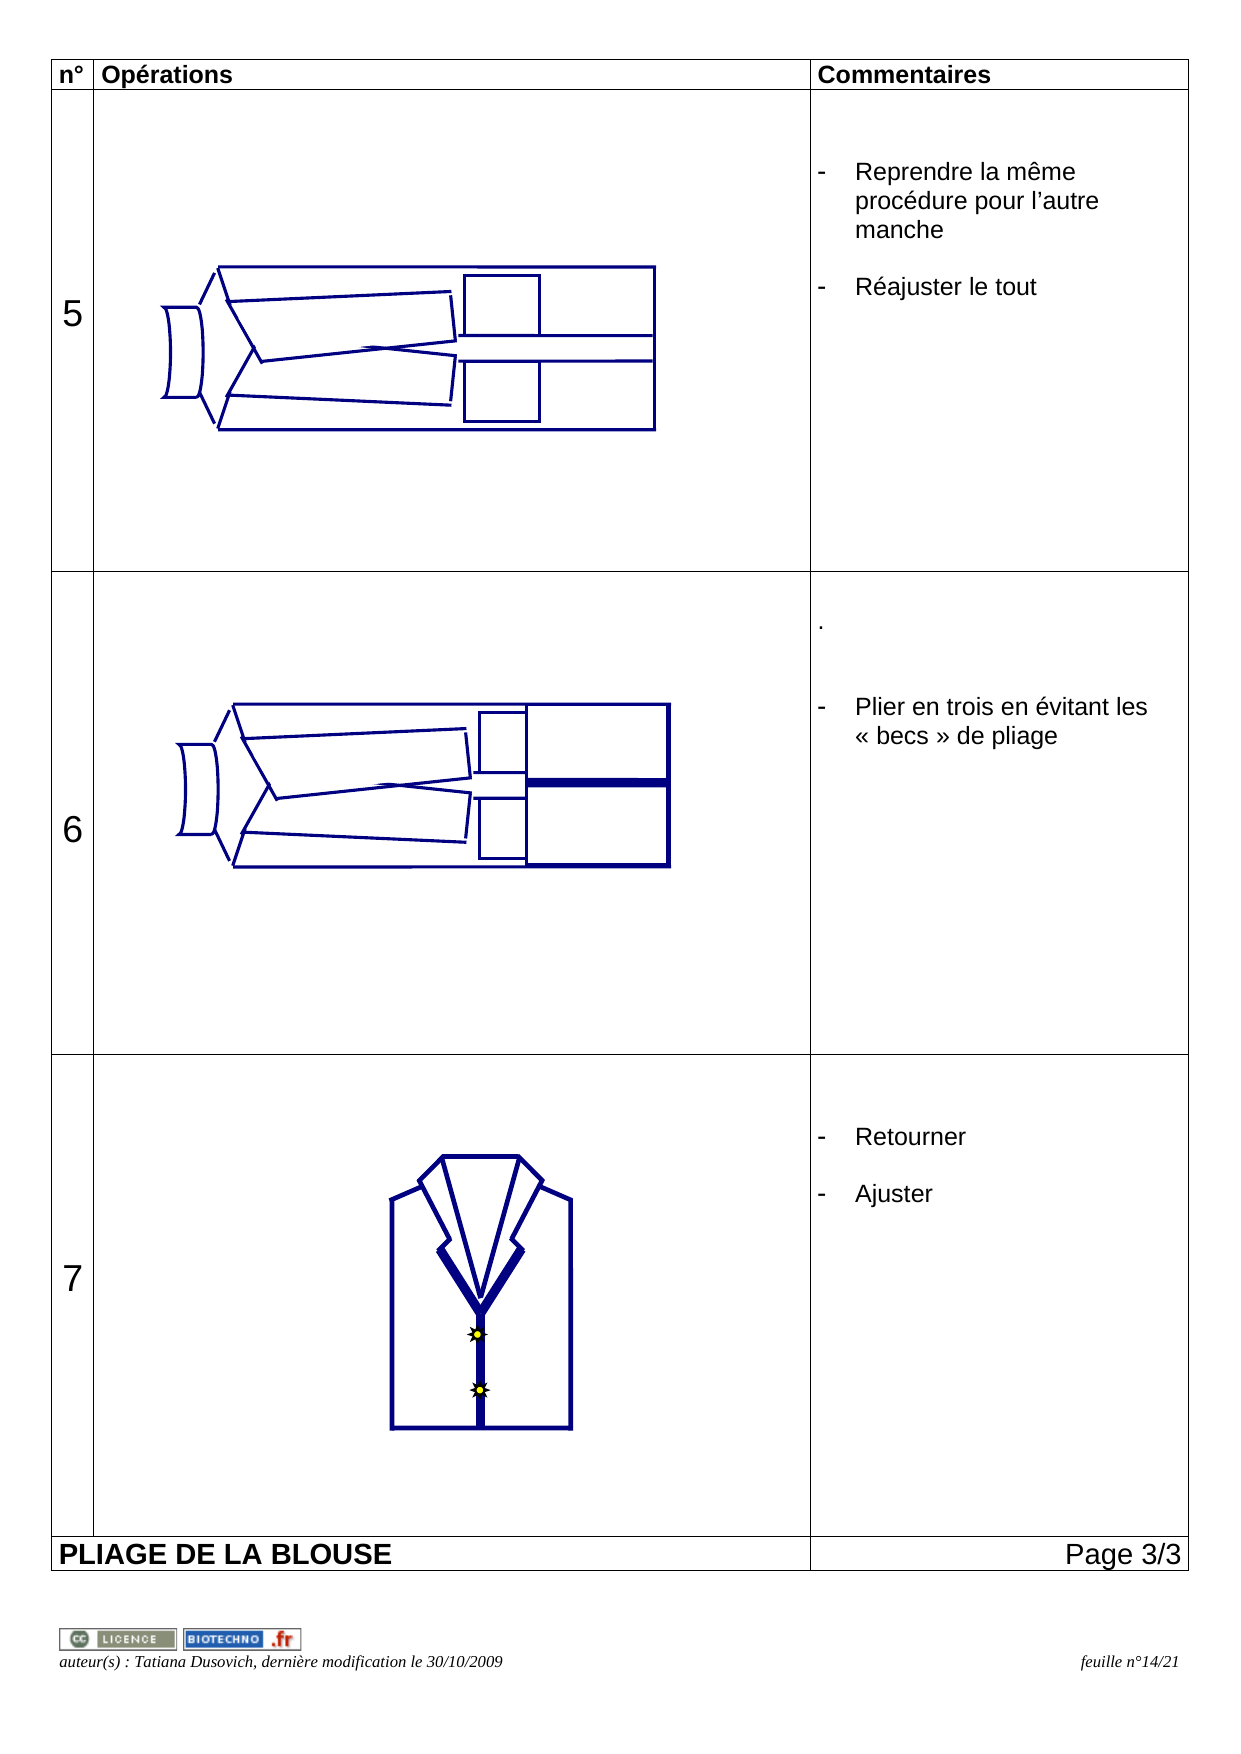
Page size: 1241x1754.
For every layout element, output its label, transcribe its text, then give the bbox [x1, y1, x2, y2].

table_cell Page 3/3 [811, 1537, 1188, 1570]
table_header Opérations [94, 60, 810, 89]
table_cell 7 [52, 1055, 93, 1536]
table_cell 5 [52, 90, 93, 571]
table_cell . Plier en trois en évitant les « becs » de pliage [811, 572, 1188, 1053]
table_cell [94, 1055, 810, 1536]
table_cell 6 [52, 572, 93, 1053]
table_cell [94, 572, 810, 1053]
picture [59, 1628, 178, 1651]
table_cell PLIAGE DE LA BLOUSE [52, 1537, 810, 1570]
picture [183, 1628, 302, 1651]
table_cell Reprendre la même procédure pour l’autre manche Réajuster le tout [811, 90, 1188, 571]
table_header n° [52, 60, 93, 89]
table_cell Retourner Ajuster [811, 1055, 1188, 1536]
table_cell [94, 90, 810, 571]
table_header Commentaires [811, 60, 1188, 89]
